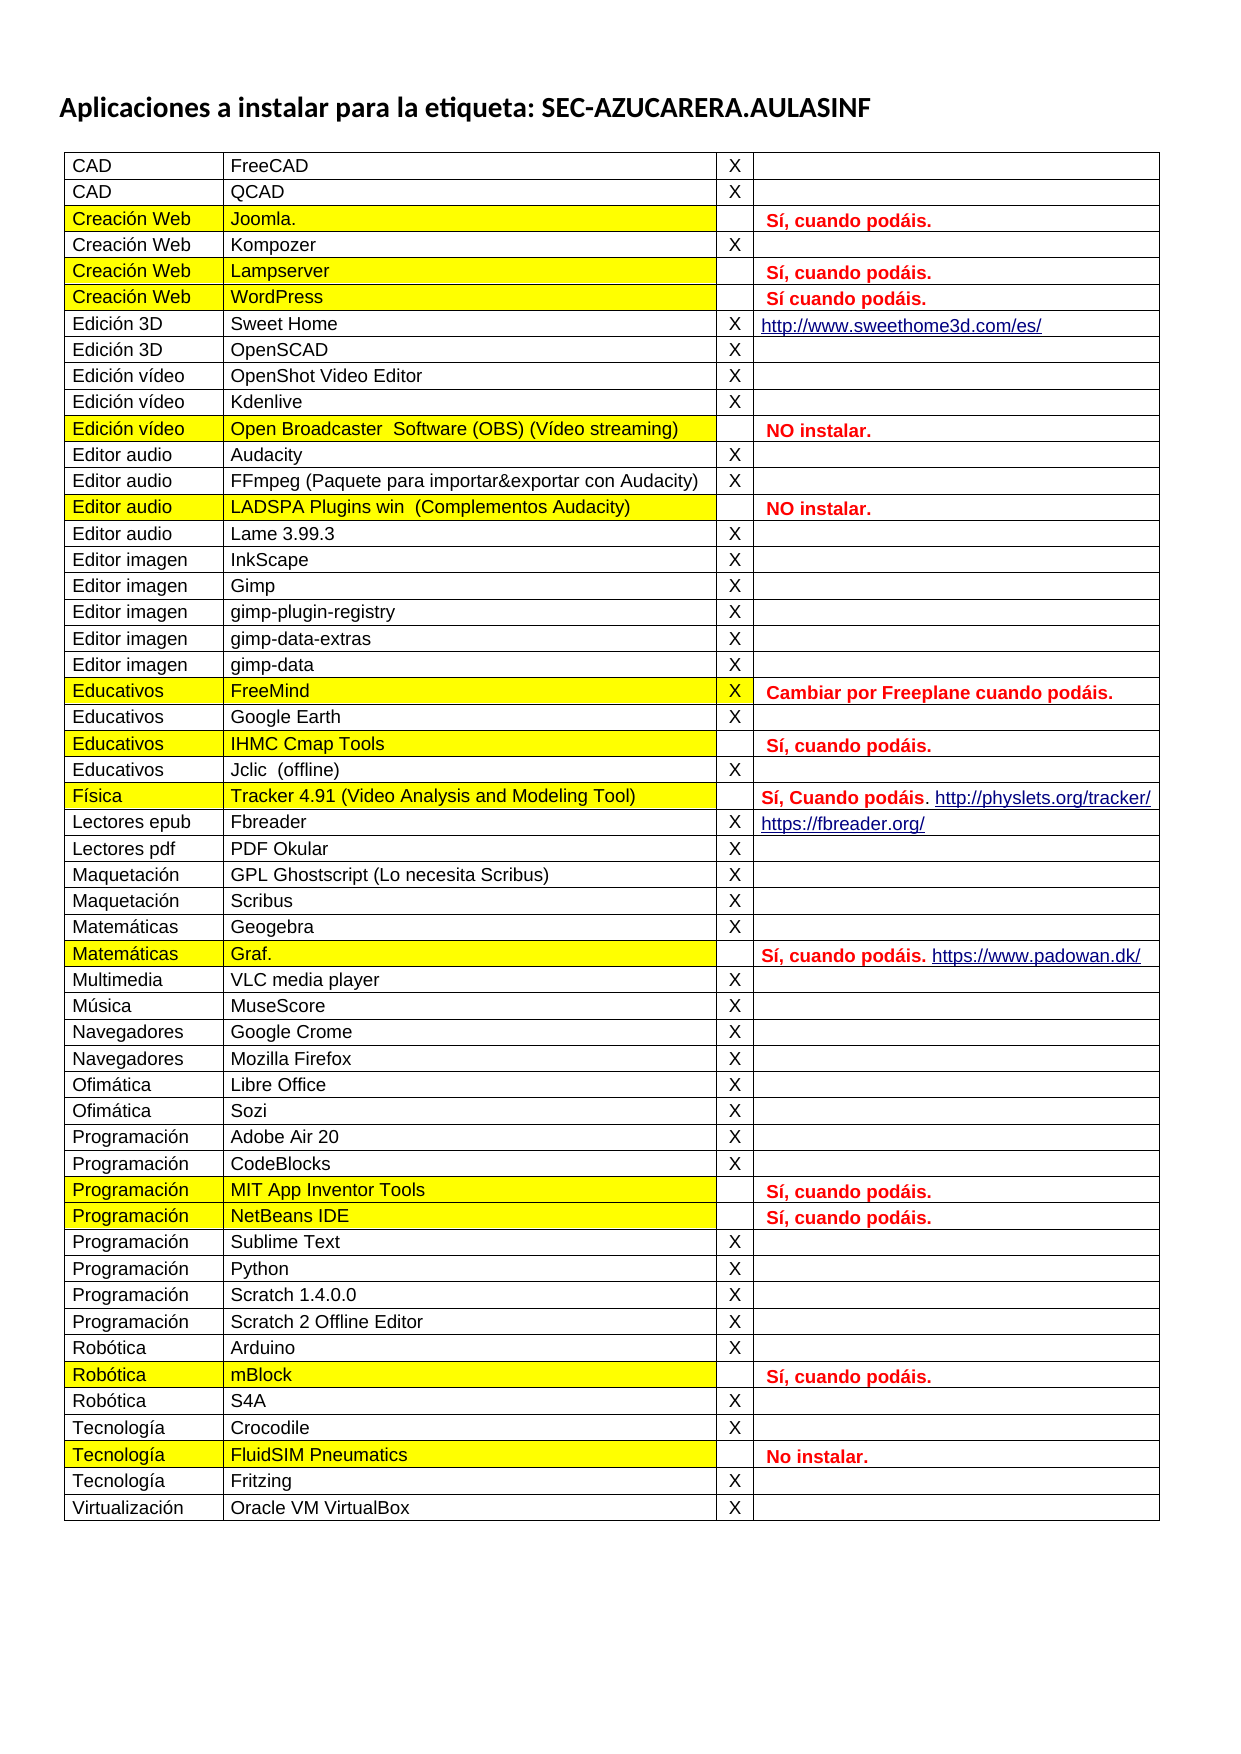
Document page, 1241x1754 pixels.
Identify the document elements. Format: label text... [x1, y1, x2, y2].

table_cell MIT App Inventor Tools [224, 1177, 716, 1202]
table_cell WordPress [224, 285, 716, 310]
table_cell Música [65, 993, 223, 1018]
table_cell Educativos [65, 757, 223, 782]
table_cell [717, 1362, 753, 1387]
table_cell [717, 1203, 753, 1228]
table_cell X [717, 521, 753, 546]
table_cell [754, 1230, 1159, 1255]
table_cell X [717, 862, 753, 887]
table_cell Matemáticas [65, 915, 223, 940]
table_cell X [717, 993, 753, 1018]
table_cell Programación [65, 1125, 223, 1150]
table_cell [754, 1098, 1159, 1123]
table_cell Edición vídeo [65, 363, 223, 388]
table_cell [754, 442, 1159, 467]
table_cell X [717, 888, 753, 913]
table_cell CodeBlocks [224, 1151, 716, 1176]
table_cell Graf. [224, 941, 716, 966]
table_cell OpenShot Video Editor [224, 363, 716, 388]
table_cell gimp-data [224, 652, 716, 677]
table_cell Educativos [65, 731, 223, 756]
table_cell Editor imagen [65, 600, 223, 625]
table_cell Oracle VM VirtualBox [224, 1495, 716, 1520]
table_header X [717, 153, 753, 178]
table_cell FluidSIM Pneumatics [224, 1441, 716, 1467]
table_cell Virtualización [65, 1495, 223, 1520]
table_cell [754, 626, 1159, 651]
table_cell [754, 652, 1159, 677]
table_cell Ofimática [65, 1098, 223, 1123]
table_cell Programación [65, 1282, 223, 1308]
table_cell X [717, 363, 753, 388]
table_cell Sí cuando podáis. [754, 285, 1159, 310]
table_cell [754, 836, 1159, 861]
table_cell http://www.sweethome3d.com/es/ [754, 311, 1159, 336]
table_cell Programación [65, 1256, 223, 1281]
table_cell Programación [65, 1230, 223, 1255]
table_cell NO instalar. [754, 416, 1159, 441]
text Aplicaciones a instalar para la etiqueta: SEC-AZUCARERA.AULASINF [59, 89, 1181, 124]
table_cell Sí, cuando podáis. https://www.padowan.dk/ [754, 941, 1159, 966]
table_cell X [717, 337, 753, 362]
table_cell Editor imagen [65, 547, 223, 572]
table_cell X [717, 652, 753, 677]
table_cell [754, 1468, 1159, 1493]
table_cell FreeMind [224, 678, 716, 703]
table_cell [754, 705, 1159, 730]
table_cell Sí, cuando podáis. [754, 206, 1159, 231]
table_cell [754, 888, 1159, 913]
table_cell [754, 468, 1159, 493]
table_cell GPL Ghostscript (Lo necesita Scribus) [224, 862, 716, 887]
table_cell [754, 967, 1159, 992]
table_cell Edición 3D [65, 337, 223, 362]
table_cell Sí, cuando podáis. [754, 258, 1159, 283]
table_cell Cambiar por Freeplane cuando podáis. [754, 678, 1159, 703]
table_cell [754, 600, 1159, 625]
table_cell Educativos [65, 705, 223, 730]
table_cell Sí, cuando podáis. [754, 731, 1159, 756]
table_cell Fritzing [224, 1468, 716, 1493]
table_cell Editor audio [65, 521, 223, 546]
table_cell Creación Web [65, 206, 223, 231]
table_cell MuseScore [224, 993, 716, 1018]
table_cell [754, 1415, 1159, 1440]
table_cell Edición vídeo [65, 390, 223, 415]
table_cell FFmpeg (Paquete para importar&exportar con Audacity) [224, 468, 716, 493]
table_cell Robótica [65, 1362, 223, 1387]
table_cell Maquetación [65, 888, 223, 913]
table_cell X [717, 1151, 753, 1176]
table_cell [754, 337, 1159, 362]
table_cell Tecnología [65, 1415, 223, 1440]
table_cell Maquetación [65, 862, 223, 887]
table_cell [717, 285, 753, 310]
table_cell [717, 1177, 753, 1202]
table_cell [754, 1388, 1159, 1414]
table_cell Lectores epub [65, 810, 223, 835]
table_cell Google Earth [224, 705, 716, 730]
table_cell Tracker 4.91 (Video Analysis and Modeling Tool) [224, 783, 716, 808]
table_cell [754, 1495, 1159, 1520]
table_cell [754, 521, 1159, 546]
table_cell Editor imagen [65, 626, 223, 651]
table_cell [717, 495, 753, 520]
table_cell X [717, 967, 753, 992]
table_cell [754, 180, 1159, 205]
table_cell X [717, 1072, 753, 1097]
table_cell Scratch 1.4.0.0 [224, 1282, 716, 1308]
table_cell Mozilla Firefox [224, 1046, 716, 1071]
table_cell X [717, 1020, 753, 1045]
table_cell Edición 3D [65, 311, 223, 336]
table_cell Sweet Home [224, 311, 716, 336]
table_cell Sí, cuando podáis. [754, 1203, 1159, 1228]
table_cell IHMC Cmap Tools [224, 731, 716, 756]
table_cell X [717, 1415, 753, 1440]
table_cell X [717, 1098, 753, 1123]
table_cell [754, 1282, 1159, 1308]
table_cell Open Broadcaster Software (OBS) (Vídeo streaming) [224, 416, 716, 441]
table_cell Libre Office [224, 1072, 716, 1097]
table_cell gimp-plugin-registry [224, 600, 716, 625]
table_cell X [717, 1468, 753, 1493]
table_cell Robótica [65, 1388, 223, 1414]
table_cell Programación [65, 1177, 223, 1202]
table_cell Programación [65, 1309, 223, 1334]
table_header CAD [65, 153, 223, 178]
table_cell Kdenlive [224, 390, 716, 415]
table_cell Tecnología [65, 1441, 223, 1467]
table_cell [754, 1072, 1159, 1097]
table_cell X [717, 390, 753, 415]
table_cell Editor audio [65, 495, 223, 520]
table_cell https://fbreader.org/ [754, 810, 1159, 835]
table_cell X [717, 1230, 753, 1255]
table_cell X [717, 468, 753, 493]
table_cell X [717, 810, 753, 835]
table_cell CAD [65, 180, 223, 205]
table_cell Crocodile [224, 1415, 716, 1440]
table_cell Python [224, 1256, 716, 1281]
table_cell Creación Web [65, 232, 223, 257]
table_cell mBlock [224, 1362, 716, 1387]
table_cell [717, 258, 753, 283]
table_cell Tecnología [65, 1468, 223, 1493]
table_cell Editor audio [65, 442, 223, 467]
table_cell Creación Web [65, 285, 223, 310]
table_cell [754, 1335, 1159, 1361]
table_cell X [717, 757, 753, 782]
table_cell Arduino [224, 1335, 716, 1361]
table_cell InkScape [224, 547, 716, 572]
table_cell Ofimática [65, 1072, 223, 1097]
table_cell Jclic (offline) [224, 757, 716, 782]
table_cell [754, 390, 1159, 415]
table_cell No instalar. [754, 1441, 1159, 1467]
table_cell Física [65, 783, 223, 808]
table_cell [754, 547, 1159, 572]
table_cell X [717, 705, 753, 730]
table_cell [754, 1256, 1159, 1281]
table_cell X [717, 1125, 753, 1150]
table_cell [754, 1151, 1159, 1176]
table_cell [754, 1125, 1159, 1150]
table_cell Programación [65, 1151, 223, 1176]
table_cell Sublime Text [224, 1230, 716, 1255]
table_cell Joomla. [224, 206, 716, 231]
table_cell X [717, 180, 753, 205]
table_cell X [717, 915, 753, 940]
table_cell [717, 783, 753, 808]
table_cell Multimedia [65, 967, 223, 992]
table_cell Sí, Cuando podáis. http://physlets.org/tracker/ [754, 783, 1159, 808]
table_cell X [717, 836, 753, 861]
table_cell [717, 941, 753, 966]
table_cell Sí, cuando podáis. [754, 1362, 1159, 1387]
table_cell Lame 3.99.3 [224, 521, 716, 546]
table_cell VLC media player [224, 967, 716, 992]
table_cell [754, 1020, 1159, 1045]
table_cell Matemáticas [65, 941, 223, 966]
table_cell QCAD [224, 180, 716, 205]
table_cell OpenSCAD [224, 337, 716, 362]
table_cell Lampserver [224, 258, 716, 283]
table_cell X [717, 1309, 753, 1334]
table_cell Geogebra [224, 915, 716, 940]
table_cell NO instalar. [754, 495, 1159, 520]
table_header FreeCAD [224, 153, 716, 178]
table_cell [754, 1046, 1159, 1071]
table_cell [717, 416, 753, 441]
table_cell LADSPA Plugins win (Complementos Audacity) [224, 495, 716, 520]
table_cell Scratch 2 Offline Editor [224, 1309, 716, 1334]
table_header [754, 153, 1159, 178]
table_cell Programación [65, 1203, 223, 1228]
table_cell [717, 731, 753, 756]
table_cell Fbreader [224, 810, 716, 835]
table_cell X [717, 547, 753, 572]
table_cell [717, 206, 753, 231]
table_cell X [717, 311, 753, 336]
table_cell Navegadores [65, 1046, 223, 1071]
table_cell X [717, 1282, 753, 1308]
table_cell Creación Web [65, 258, 223, 283]
table_cell [754, 573, 1159, 598]
table_cell X [717, 678, 753, 703]
table_cell PDF Okular [224, 836, 716, 861]
table_cell X [717, 1335, 753, 1361]
table_cell Google Crome [224, 1020, 716, 1045]
table_cell Editor audio [65, 468, 223, 493]
table_cell Robótica [65, 1335, 223, 1361]
table_cell [754, 1309, 1159, 1334]
table_cell Sozi [224, 1098, 716, 1123]
table_cell [754, 915, 1159, 940]
table_cell [754, 363, 1159, 388]
table_cell X [717, 573, 753, 598]
table_cell X [717, 600, 753, 625]
table_cell X [717, 1495, 753, 1520]
table_cell Edición vídeo [65, 416, 223, 441]
table_cell Gimp [224, 573, 716, 598]
table_cell Editor imagen [65, 652, 223, 677]
table_cell Adobe Air 20 [224, 1125, 716, 1150]
table_cell S4A [224, 1388, 716, 1414]
table_cell [754, 862, 1159, 887]
table_cell Audacity [224, 442, 716, 467]
table_cell [754, 993, 1159, 1018]
table_cell X [717, 626, 753, 651]
table_cell [754, 757, 1159, 782]
table_cell Editor imagen [65, 573, 223, 598]
table_cell [717, 1441, 753, 1467]
table_cell gimp-data-extras [224, 626, 716, 651]
table_cell X [717, 1046, 753, 1071]
table_cell NetBeans IDE [224, 1203, 716, 1228]
table_cell X [717, 1388, 753, 1414]
table_cell X [717, 1256, 753, 1281]
table_cell Lectores pdf [65, 836, 223, 861]
table_cell Navegadores [65, 1020, 223, 1045]
table_cell Educativos [65, 678, 223, 703]
table_cell Sí, cuando podáis. [754, 1177, 1159, 1202]
table_cell [754, 232, 1159, 257]
table_cell X [717, 442, 753, 467]
table_cell X [717, 232, 753, 257]
table_cell Kompozer [224, 232, 716, 257]
table_cell Scribus [224, 888, 716, 913]
